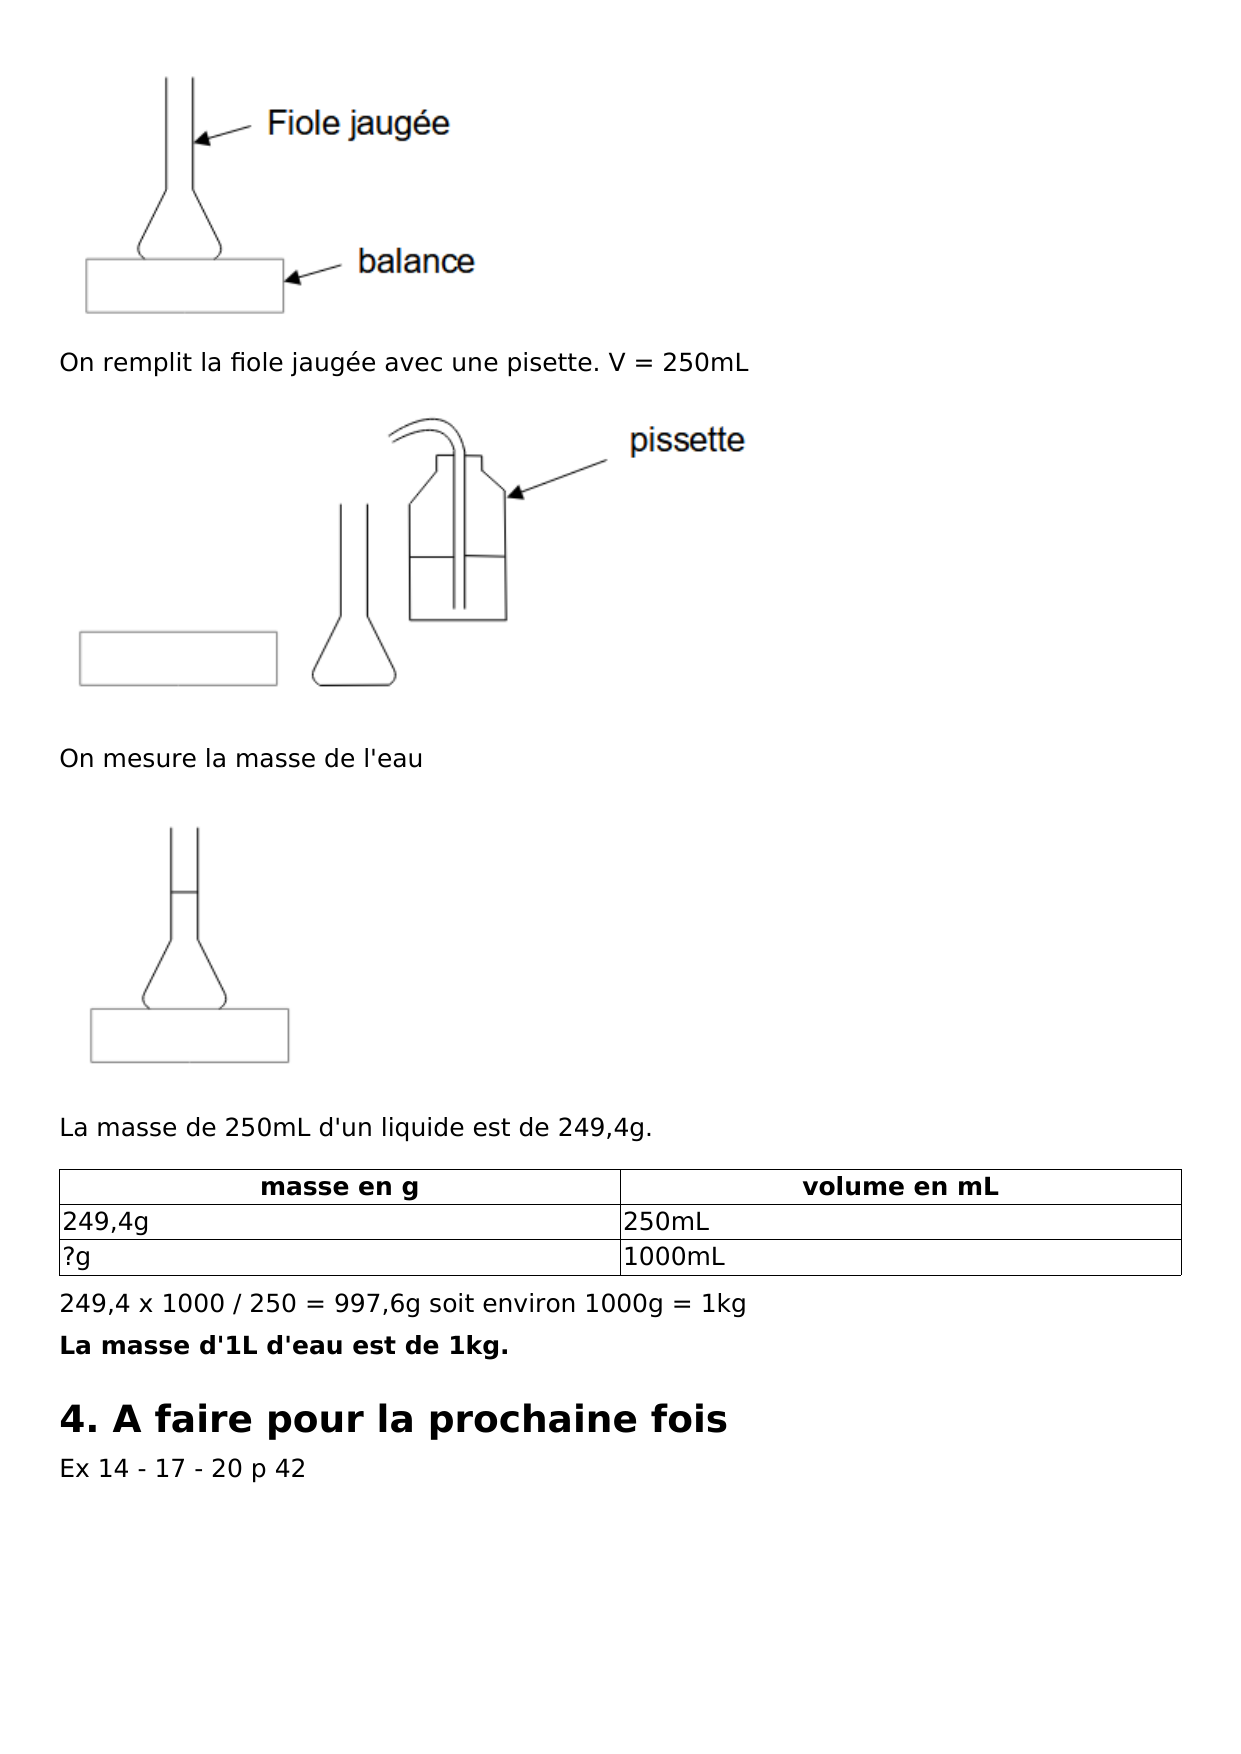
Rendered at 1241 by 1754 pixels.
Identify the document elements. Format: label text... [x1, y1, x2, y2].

table_cell ?g [60, 1240, 620, 1274]
picture [59, 786, 359, 1101]
text On mesure la masse de l'eau [59, 744, 1181, 774]
table_cell 1000mL [621, 1240, 1181, 1274]
subtitle 4. A faire pour la prochaine fois [59, 1398, 1181, 1441]
table_cell 249,4g [60, 1205, 620, 1239]
text On remplit la fiole jaugée avec une pisette. V = 250mL [59, 348, 1181, 377]
picture [59, 389, 761, 732]
text La masse de 250mL d'un liquide est de 249,4g. [59, 1113, 1181, 1142]
table_cell 250mL [621, 1205, 1181, 1239]
text Ex 14 - 17 - 20 p 42 [59, 1454, 1181, 1483]
picture [59, 59, 516, 336]
text 249,4 x 1000 / 250 = 997,6g soit environ 1000g = 1kg [59, 1289, 1181, 1318]
table_header masse en g [60, 1170, 620, 1204]
text La masse d'1L d'eau est de 1kg. [59, 1331, 1181, 1360]
table_header volume en mL [621, 1170, 1181, 1204]
